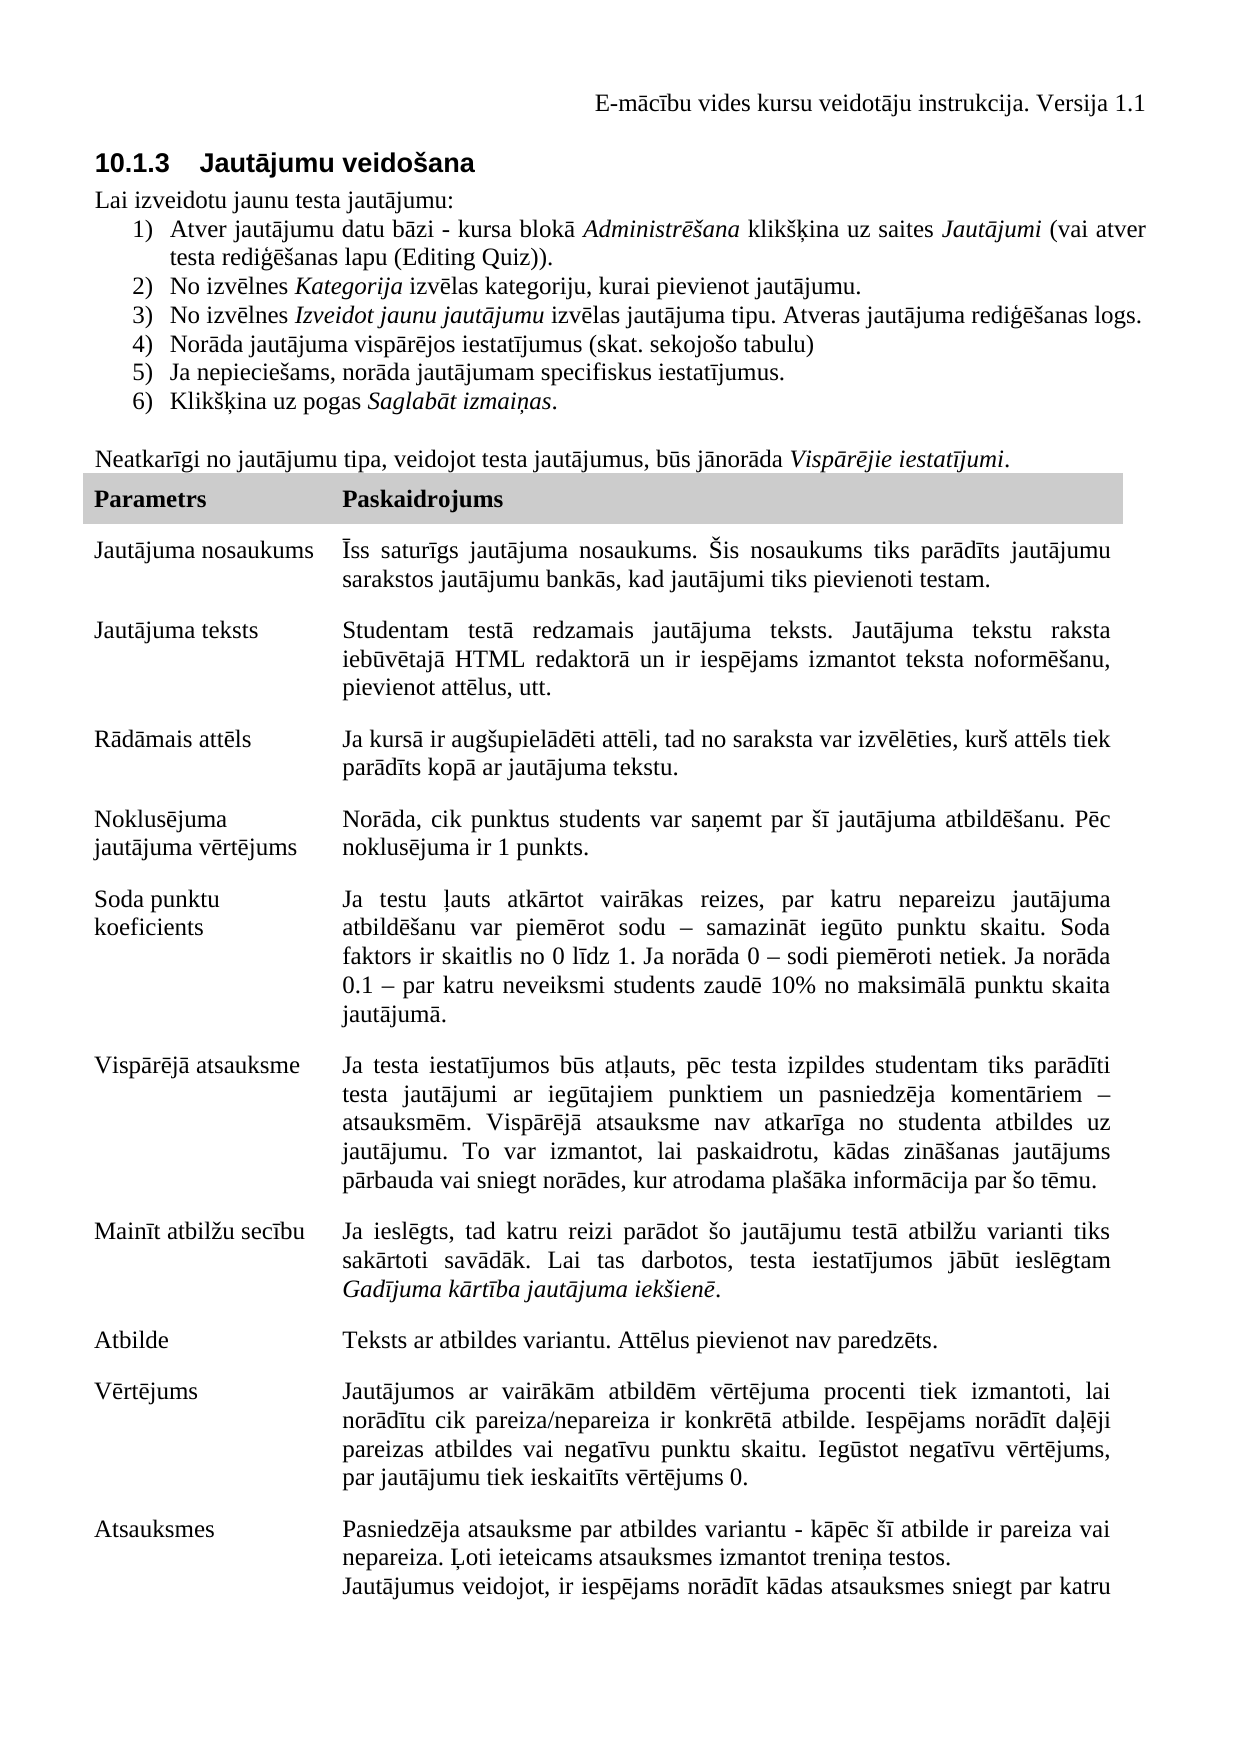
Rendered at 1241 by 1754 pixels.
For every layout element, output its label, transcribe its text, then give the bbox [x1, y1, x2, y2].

table_cell Vērtējums [83, 1365, 331, 1502]
table_cell Jautājuma teksts [83, 604, 331, 712]
subtitle Jautājumu veidošana [94, 147, 1146, 179]
table_header Parametrs [83, 473, 331, 524]
table_cell Jautājumos ar vairākām atbildēm vērtējuma procenti tiek izmantoti, lai norādītu cik pareiza/nepareiza ir konkrētā atbilde. Iespējams norādīt daļēji pareizas atbildes vai negatīvu punktu skaitu. Iegūstot negatīvu vērtējums, par jautājumu tiek ieskaitīts vērtējums 0. [331, 1365, 1123, 1502]
list No izvēlnes Kategorija izvēlas kategoriju, kurai pievienot jautājumu. [132, 271, 1146, 300]
list Klikšķina uz pogas Saglabāt izmaiņas. [132, 386, 1146, 415]
table_cell Studentam testā redzamais jautājuma teksts. Jautājuma tekstu raksta iebūvētajā HTML redaktorā un ir iespējams izmantot teksta noformēšanu, pievienot attēlus, utt. [331, 604, 1123, 712]
text Lai izveidotu jaunu testa jautājumu: [94, 185, 1146, 214]
list No izvēlnes Izveidot jaunu jautājumu izvēlas jautājuma tipu. Atveras jautājuma rediģēšanas logs. [132, 300, 1146, 329]
table_cell Vispārējā atsauksme [83, 1039, 331, 1205]
text Neatkarīgi no jautājumu tipa, veidojot testa jautājumus, būs jānorāda Vispārējie iestatījumi. [94, 444, 1146, 472]
table_cell Ja ieslēgts, tad katru reizi parādot šo jautājumu testā atbilžu varianti tiks sakārtoti savādāk. Lai tas darbotos, testa iestatījumos jābūt ieslēgtam Gadījuma kārtība jautājuma iekšienē. [331, 1205, 1123, 1314]
list Atver jautājumu datu bāzi - kursa blokā Administrēšana klikšķina uz saites Jautājumi (vai atver testa rediģēšanas lapu (Editing Quiz)). [132, 214, 1146, 271]
table_cell Atsauksmes [83, 1503, 331, 1611]
table_cell Teksts ar atbildes variantu. Attēlus pievienot nav paredzēts. [331, 1314, 1123, 1365]
table_cell Ja testa iestatījumos būs atļauts, pēc testa izpildes studentam tiks parādīti testa jautājumi ar iegūtajiem punktiem un pasniedzēja komentāriem – atsauksmēm. Vispārējā atsauksme nav atkarīga no studenta atbildes uz jautājumu. To var izmantot, lai paskaidrotu, kādas zināšanas jautājums pārbauda vai sniegt norādes, kur atrodama plašāka informācija par šo tēmu. [331, 1039, 1123, 1205]
table_cell Īss saturīgs jautājuma nosaukums. Šis nosaukums tiks parādīts jautājumu sarakstos jautājumu bankās, kad jautājumi tiks pievienoti testam. [331, 524, 1123, 604]
table_cell Pasniedzēja atsauksme par atbildes variantu - kāpēc šī atbilde ir pareiza vai nepareiza. Ļoti ieteicams atsauksmes izmantot treniņa testos. Jautājumus veidojot, ir iespējams norādīt kādas atsauksmes sniegt par katru [331, 1503, 1123, 1611]
table_cell Jautājuma nosaukums [83, 524, 331, 604]
table_cell Norāda, cik punktus students var saņemt par šī jautājuma atbildēšanu. Pēc noklusējuma ir 1 punkts. [331, 793, 1123, 872]
table_header Paskaidrojums [331, 473, 1123, 524]
table_cell Ja testu ļauts atkārtot vairākas reizes, par katru nepareizu jautājuma atbildēšanu var piemērot sodu – samazināt iegūto punktu skaitu. Soda faktors ir skaitlis no 0 līdz 1. Ja norāda 0 – sodi piemēroti netiek. Ja norāda 0.1 – par katru neveiksmi students zaudē 10% no maksimālā punktu skaita jautājumā. [331, 873, 1123, 1039]
table_cell Ja kursā ir augšupielādēti attēli, tad no saraksta var izvēlēties, kurš attēls tiek parādīts kopā ar jautājuma tekstu. [331, 713, 1123, 792]
table_cell Noklusējuma jautājuma vērtējums [83, 793, 331, 872]
table_cell Rādāmais attēls [83, 713, 331, 792]
table_cell Atbilde [83, 1314, 331, 1365]
table_cell Soda punktu koeficients [83, 873, 331, 1039]
list Norāda jautājuma vispārējos iestatījumus (skat. sekojošo tabulu) [132, 329, 1146, 357]
list Ja nepieciešams, norāda jautājumam specifiskus iestatījumus. [132, 357, 1146, 386]
table_cell Mainīt atbilžu secību [83, 1205, 331, 1314]
